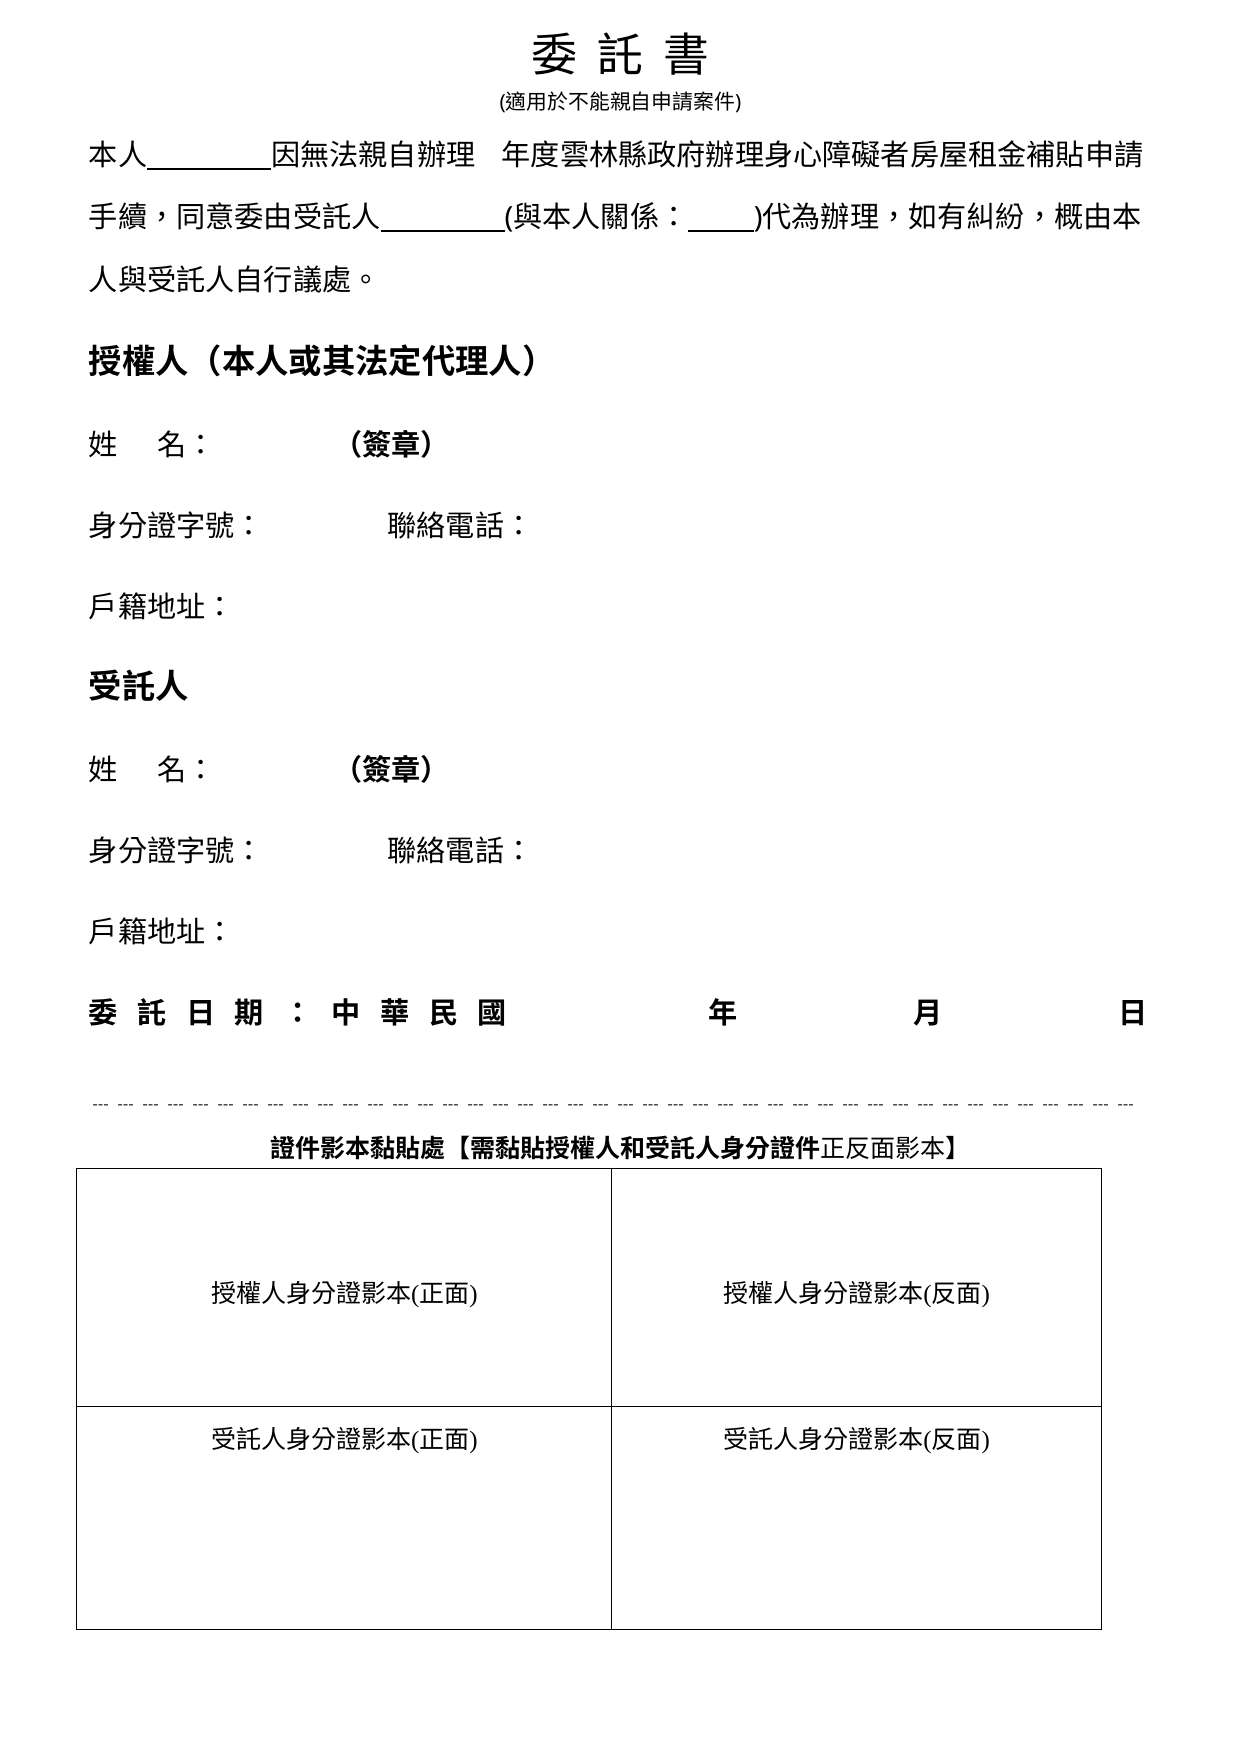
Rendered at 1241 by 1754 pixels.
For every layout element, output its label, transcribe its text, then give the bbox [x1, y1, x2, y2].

text 身分證字號： 聯絡電話： [89, 819, 1152, 872]
text 受託人 [89, 657, 1152, 709]
text 姓 名： （簽章） [89, 413, 1152, 465]
text 姓 名： （簽章） [89, 738, 1152, 790]
table_header 授權人身分證影本(正面) [77, 1169, 611, 1406]
text 證件影本黏貼處【需黏貼授權人和受託人身分證件正反面影本】 [89, 1115, 1152, 1167]
text 戶籍地址： [89, 901, 1152, 953]
text 戶籍地址： [89, 576, 1152, 628]
text 委 託 書 [89, 19, 1152, 85]
text ﹍﹍﹍﹍﹍﹍﹍﹍﹍﹍﹍﹍﹍﹍﹍﹍﹍﹍﹍﹍﹍﹍﹍﹍﹍﹍﹍﹍﹍﹍﹍﹍﹍﹍﹍﹍﹍﹍﹍﹍﹍﹍ [89, 1063, 1152, 1115]
table_cell 受託人身分證影本(正面) [77, 1407, 611, 1628]
text (適用於不能親自申請案件) [89, 85, 1152, 115]
text 身分證字號： 聯絡電話： [89, 494, 1152, 547]
table_cell 受託人身分證影本(反面) [612, 1407, 1101, 1628]
table_header 授權人身分證影本(反面) [612, 1169, 1101, 1406]
text 本人 因無法親自辦理 年度雲林縣政府辦理身心障礙者房屋租金補貼申請手續，同意委由受託人 (與本人關係： )代為辦理，如有糾紛，概由本人與受託人自行議處。 [89, 115, 1152, 303]
text 委託日期：中華民國 年 月 日 [89, 982, 1152, 1034]
text 授權人（本人或其法定代理人） [89, 332, 1152, 384]
